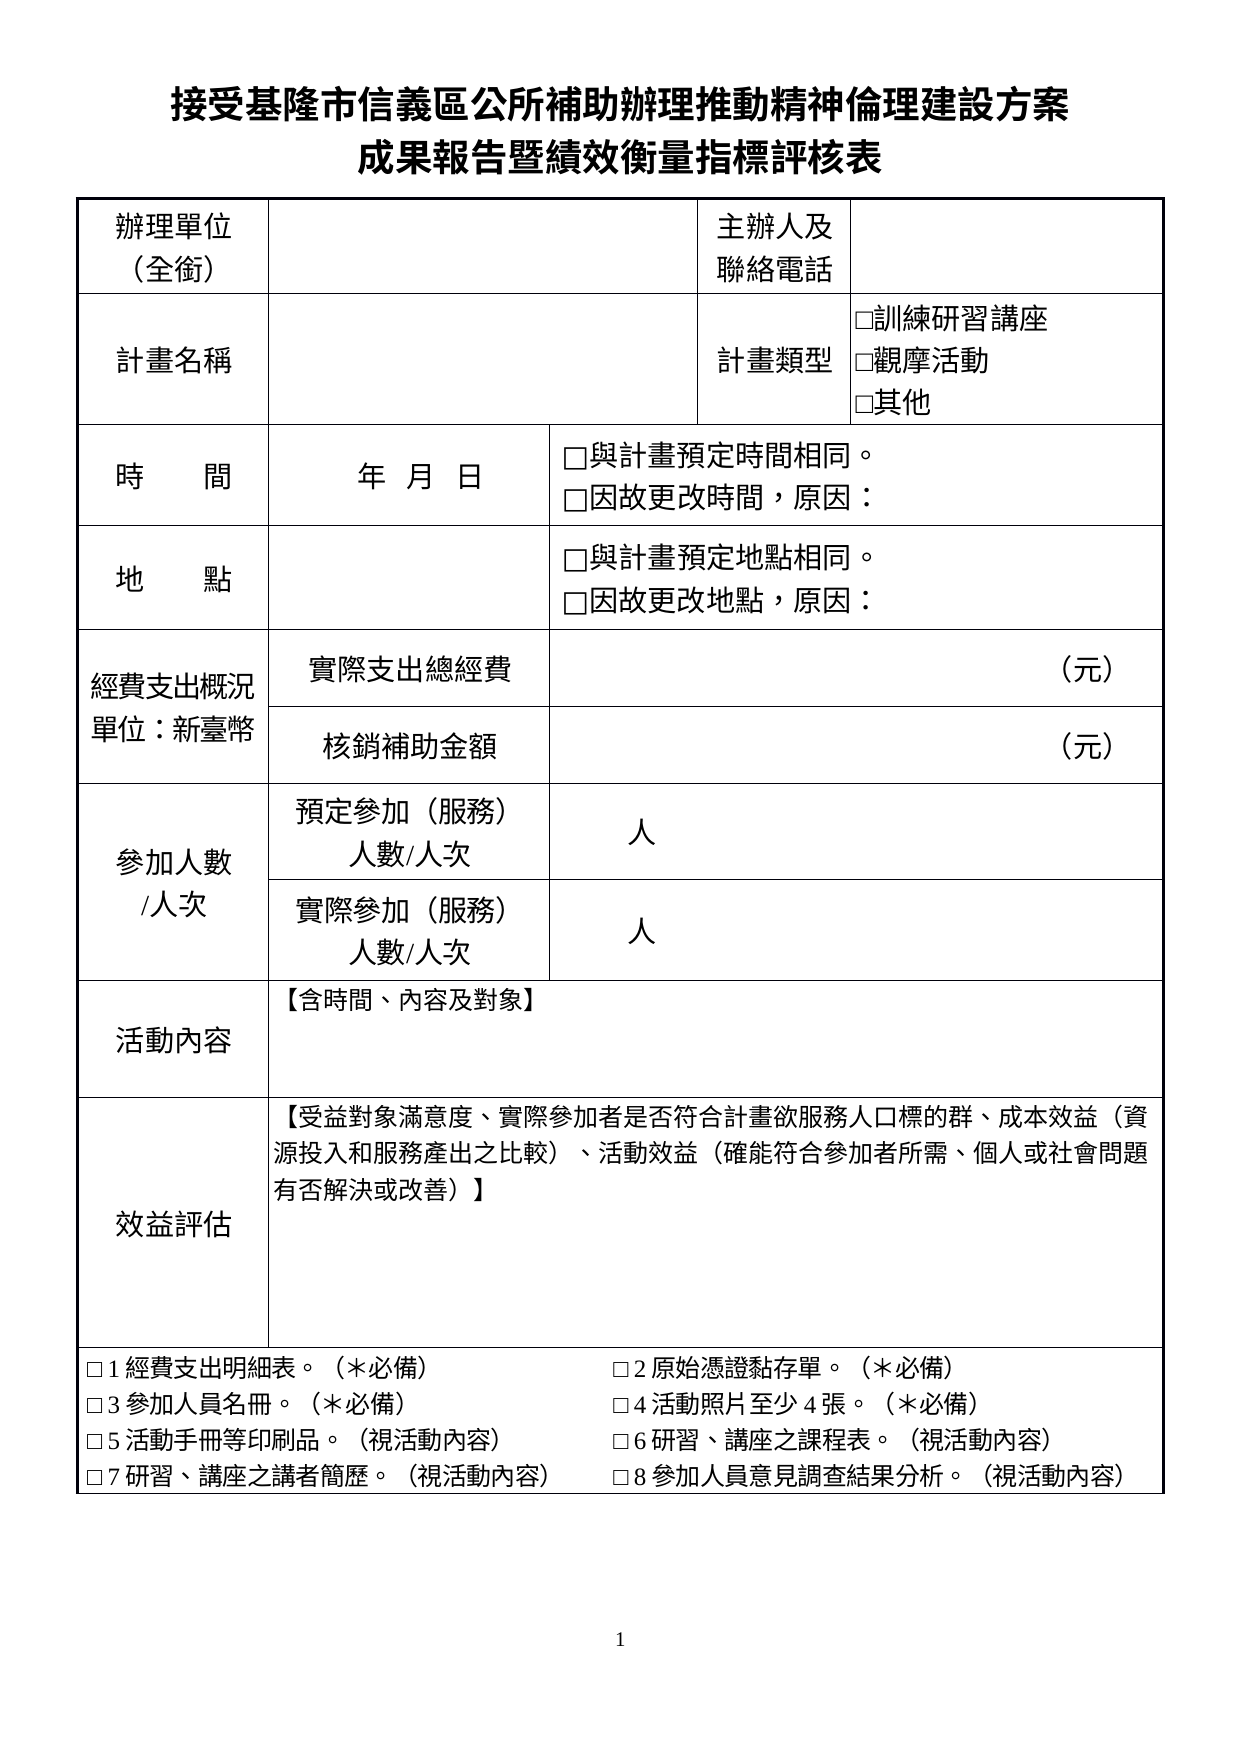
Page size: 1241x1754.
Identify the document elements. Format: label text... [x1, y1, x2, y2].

table_cell □訓練研習講座 □觀摩活動 □其他 [851, 294, 1162, 424]
table_cell □與計畫預定時間相同。 □因故更改時間，原因： [550, 425, 1162, 525]
table_header [851, 200, 1162, 293]
table_cell 經費支出概況 單位：新臺幣 [79, 630, 268, 782]
table_cell 【受益對象滿意度、實際參加者是否符合計畫欲服務人口標的群、成本效益（資源投入和服務產出之比較）、活動效益（確能符合參加者所需、個人或社會問題有否解決或改善）】 [269, 1098, 1162, 1347]
table_cell [269, 526, 549, 629]
table_cell [269, 294, 697, 424]
text 接受基隆市信義區公所補助辦理推動精神倫理建設方案 [118, 89, 1122, 126]
table_cell 實際支出總經費 [269, 630, 549, 706]
table_cell 地 點 [79, 526, 268, 629]
table_header 主辦人及 聯絡電話 [698, 200, 850, 293]
table_cell 計畫名稱 [79, 294, 268, 424]
table_cell 活動內容 [79, 981, 268, 1097]
table_cell （元） [550, 630, 1162, 706]
table_cell □與計畫預定地點相同。 □因故更改地點，原因： [550, 526, 1162, 629]
table_header 辦理單位 （全銜） [79, 200, 268, 293]
table_cell 人 [550, 784, 1162, 879]
table_cell （元） [550, 707, 1162, 782]
table_cell 年 月 日 [269, 425, 549, 525]
table_cell 參加人數 /人次 [79, 784, 268, 980]
table_cell □ 2原始憑證黏存單。（＊必備） □ 4活動照片至少4張。（＊必備） □ 6研習、講座之課程表。（視活動內容） □ 8參加人員意見調查結果分析。（視活動內容） [608, 1348, 1162, 1493]
text 成果報告暨績效衡量指標評核表 [118, 145, 1122, 178]
table_cell □ 1經費支出明細表。（＊必備） □ 3參加人員名冊。（＊必備） □ 5活動手冊等印刷品。（視活動內容） □ 7研習、講座之講者簡歷。（視活動內容） [79, 1348, 608, 1493]
table_cell 實際參加（服務） 人數/人次 [269, 880, 549, 980]
table_header [269, 200, 697, 293]
table_cell 預定參加（服務） 人數/人次 [269, 784, 549, 879]
table_cell 時 間 [79, 425, 268, 525]
table_cell 人 [550, 880, 1162, 980]
table_cell 核銷補助金額 [269, 707, 549, 782]
table_cell 效益評估 [79, 1098, 268, 1347]
table_cell 【含時間、內容及對象】 [269, 981, 1162, 1097]
table_cell 計畫類型 [698, 294, 850, 424]
